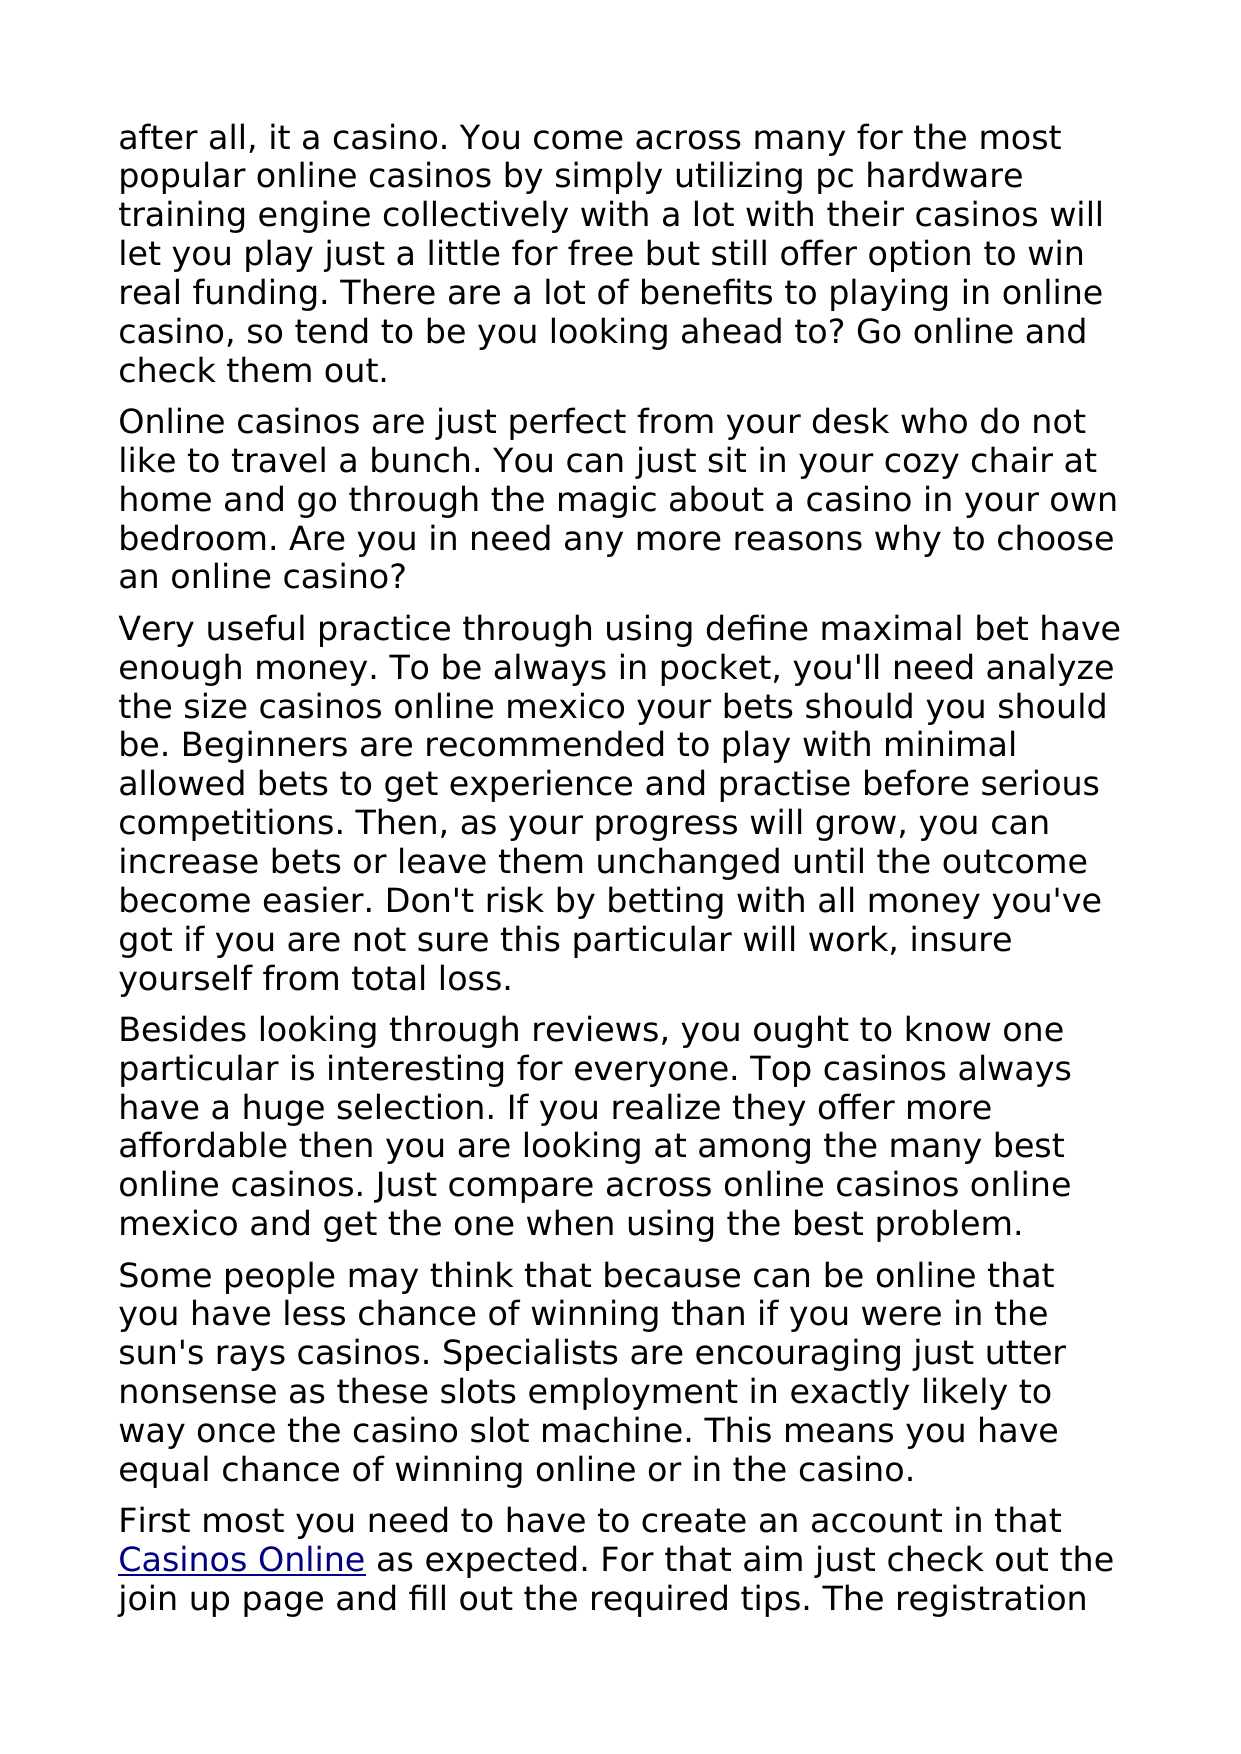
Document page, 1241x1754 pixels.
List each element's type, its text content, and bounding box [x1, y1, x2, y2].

text Besides looking through reviews, you ought to know one particular is interesting for everyone. Top casinos always have a huge selection. If you realize they offer more affordable then you are looking at among the many best online casinos. Just compare across online casinos online mexico and get the one when using the best problem. [118, 1010, 1122, 1243]
text Some people may think that because can be online that you have less chance of winning than if you were in the sun's rays casinos. Specialists are encouraging just utter nonsense as these slots employment in exactly likely to way once the casino slot machine. This means you have equal chance of winning online or in the casino. [118, 1256, 1122, 1489]
text after all, it a casino. You come across many for the most popular online casinos by simply utilizing pc hardware training engine collectively with a lot with their casinos will let you play just a little for free but still offer option to win real funding. There are a lot of benefits to playing in online casino, so tend to be you looking ahead to? Go online and check them out. [118, 118, 1122, 390]
text Online casinos are just perfect from your desk who do not like to travel a bunch. You can just sit in your cozy chair at home and go through the magic about a casino in your own bedroom. Are you in need any more reasons why to choose an online casino? [118, 403, 1122, 597]
text First most you need to have to create an account in that Casinos Online as expected. For that aim just check out the join up page and fill out the required tips. The registration [118, 1502, 1122, 1618]
text Very useful practice through using define maximal bet have enough money. To be always in pocket, you'll need analyze the size casinos online mexico your bets should you should be. Beginners are recommended to play with minimal allowed bets to get experience and practise before serious competitions. Then, as your progress will grow, you can increase bets or leave them unchanged until the outcome become easier. Don't risk by betting with all money you've got if you are not sure this particular will work, insure yourself from total loss. [118, 609, 1122, 998]
